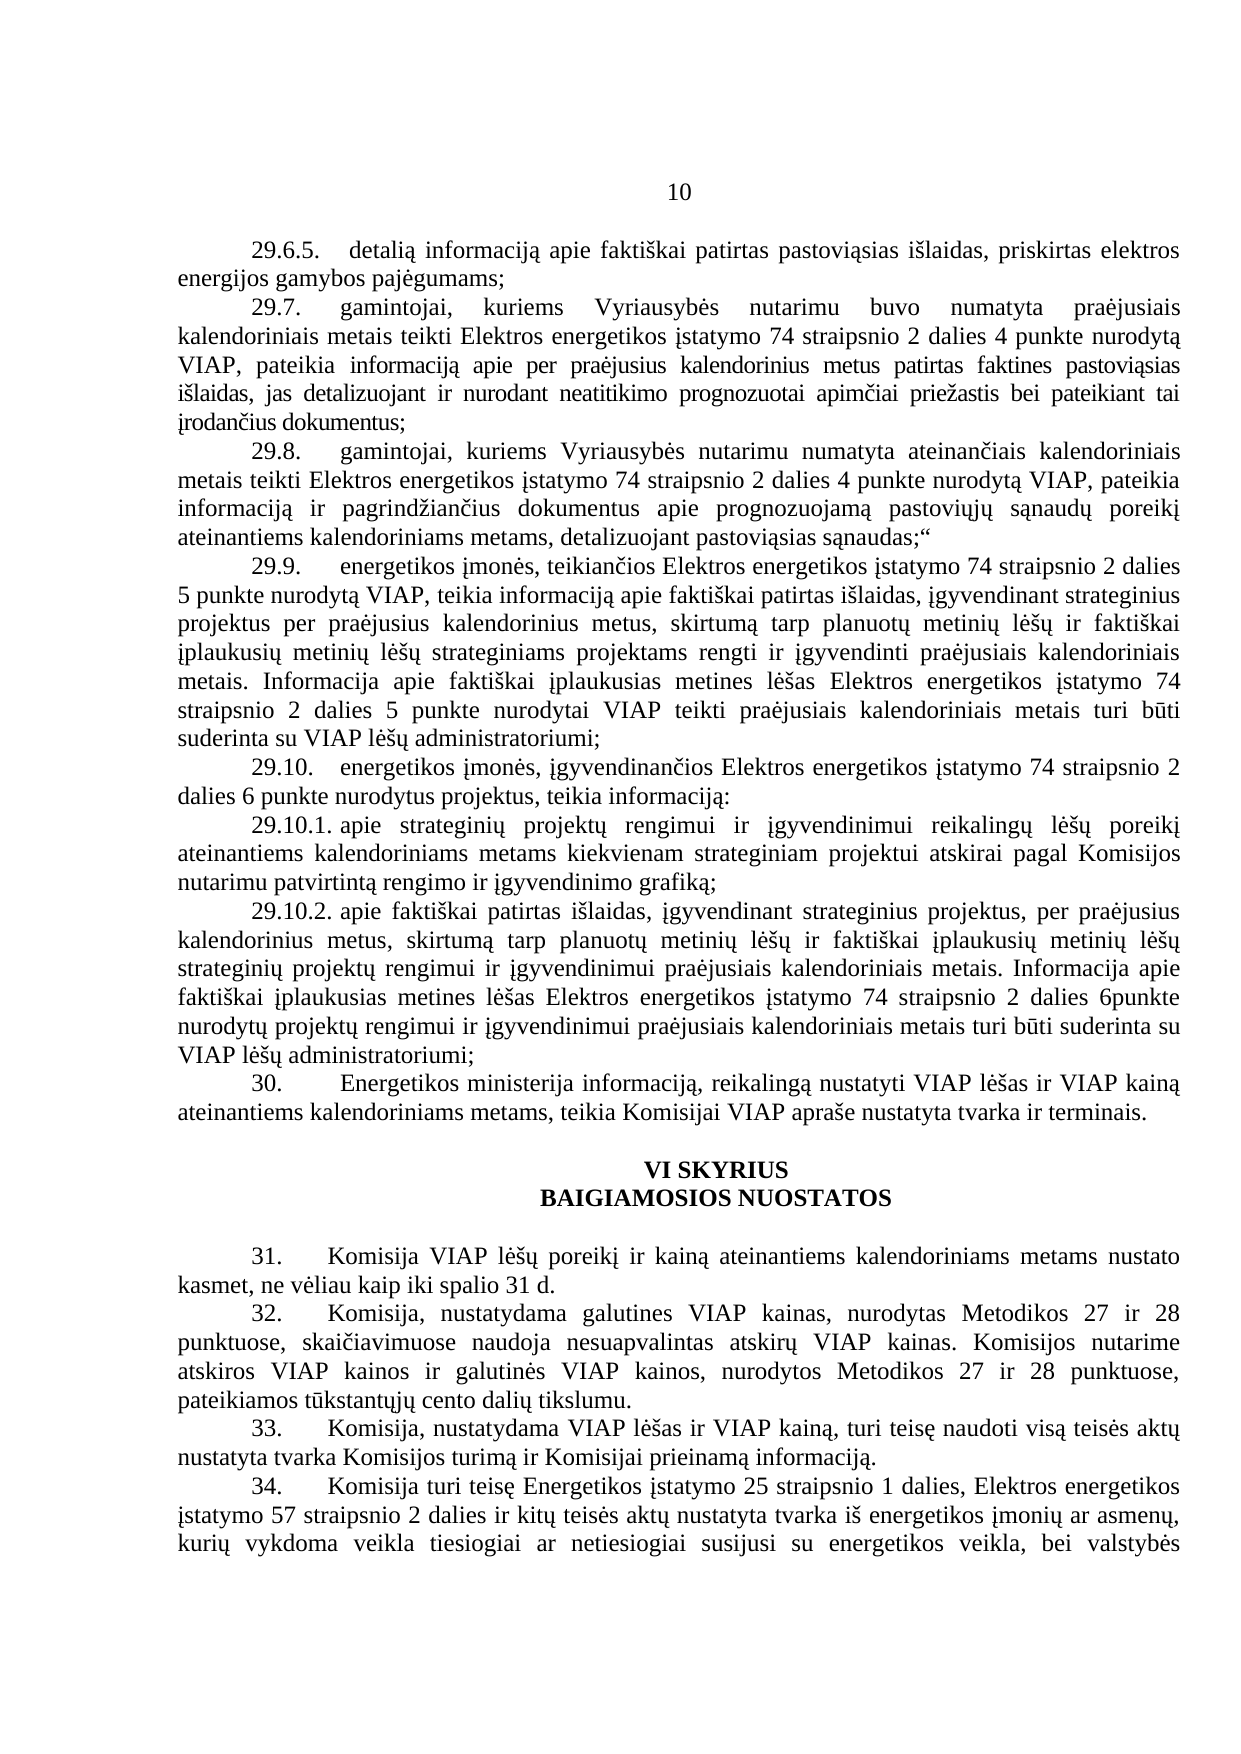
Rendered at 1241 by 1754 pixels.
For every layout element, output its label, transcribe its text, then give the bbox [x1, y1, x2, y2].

text 32. Komisija, nustatydama galutines VIAP kainas, nurodytas Metodikos 27 ir 28 punktuose, skaičiavimuose naudoja nesuapvalintas atskirų VIAP kainas. Komisijos nutarime atskiros VIAP kainos ir galutinės VIAP kainos, nurodytos Metodikos 27 ir 28 punktuose, pateikiamos tūkstantųjų cento dalių tikslumu. [177, 1298, 1181, 1413]
text 30. Energetikos ministerija informaciją, reikalingą nustatyti VIAP lėšas ir VIAP kainą ateinantiems kalendoriniams metams, teikia Komisijai VIAP apraše nustatyta tvarka ir terminais. [177, 1068, 1181, 1126]
text 29.6.5. detalią informaciją apie faktiškai patirtas pastoviąsias išlaidas, priskirtas elektros energijos gamybos pajėgumams; [177, 235, 1181, 292]
text 31. Komisija VIAP lėšų poreikį ir kainą ateinantiems kalendoriniams metams nustato kasmet, ne vėliau kaip iki spalio 31 d. [177, 1241, 1181, 1298]
text BAIGIAMOSIOS NUOSTATOS [177, 1183, 1181, 1212]
text 29.10.1. apie strateginių projektų rengimui ir įgyvendinimui reikalingų lėšų poreikį ateinantiems kalendoriniams metams kiekvienam strateginiam projektui atskirai pagal Komisijos nutarimu patvirtintą rengimo ir įgyvendinimo grafiką; [177, 810, 1181, 896]
text 29.7. gamintojai, kuriems Vyriausybės nutarimu buvo numatyta praėjusiais kalendoriniais metais teikti Elektros energetikos įstatymo 74 straipsnio 2 dalies 4 punkte nurodytą VIAP, pateikia informaciją apie per praėjusius kalendorinius metus patirtas faktines pastoviąsias išlaidas, jas detalizuojant ir nurodant neatitikimo prognozuotai apimčiai priežastis bei pateikiant tai įrodančius dokumentus; [177, 292, 1181, 436]
text 29.9. energetikos įmonės, teikiančios Elektros energetikos įstatymo 74 straipsnio 2 dalies 5 punkte nurodytą VIAP, teikia informaciją apie faktiškai patirtas išlaidas, įgyvendinant strateginius projektus per praėjusius kalendorinius metus, skirtumą tarp planuotų metinių lėšų ir faktiškai įplaukusių metinių lėšų strateginiams projektams rengti ir įgyvendinti praėjusiais kalendoriniais metais. Informacija apie faktiškai įplaukusias metines lėšas Elektros energetikos įstatymo 74 straipsnio 2 dalies 5 punkte nurodytai VIAP teikti praėjusiais kalendoriniais metais turi būti suderinta su VIAP lėšų administratoriumi; [177, 551, 1181, 752]
text VI SKYRIUS [177, 1155, 1181, 1183]
text 33. Komisija, nustatydama VIAP lėšas ir VIAP kainą, turi teisę naudoti visą teisės aktų nustatyta tvarka Komisijos turimą ir Komisijai prieinamą informaciją. [177, 1413, 1181, 1471]
text 29.10.2. apie faktiškai patirtas išlaidas, įgyvendinant strateginius projektus, per praėjusius kalendorinius metus, skirtumą tarp planuotų metinių lėšų ir faktiškai įplaukusių metinių lėšų strateginių projektų rengimui ir įgyvendinimui praėjusiais kalendoriniais metais. Informacija apie faktiškai įplaukusias metines lėšas Elektros energetikos įstatymo 74 straipsnio 2 dalies 6punkte nurodytų projektų rengimui ir įgyvendinimui praėjusiais kalendoriniais metais turi būti suderinta su VIAP lėšų administratoriumi; [177, 896, 1181, 1068]
text 29.10. energetikos įmonės, įgyvendinančios Elektros energetikos įstatymo 74 straipsnio 2 dalies 6 punkte nurodytus projektus, teikia informaciją: [177, 752, 1181, 810]
text 29.8. gamintojai, kuriems Vyriausybės nutarimu numatyta ateinančiais kalendoriniais metais teikti Elektros energetikos įstatymo 74 straipsnio 2 dalies 4 punkte nurodytą VIAP, pateikia informaciją ir pagrindžiančius dokumentus apie prognozuojamą pastoviųjų sąnaudų poreikį ateinantiems kalendoriniams metams, detalizuojant pastoviąsias sąnaudas;“ [177, 436, 1181, 551]
text 34. Komisija turi teisę Energetikos įstatymo 25 straipsnio 1 dalies, Elektros energetikos įstatymo 57 straipsnio 2 dalies ir kitų teisės aktų nustatyta tvarka iš energetikos įmonių ar asmenų, kurių vykdoma veikla tiesiogiai ar netiesiogiai susijusi su energetikos veikla, bei valstybės [177, 1471, 1181, 1557]
